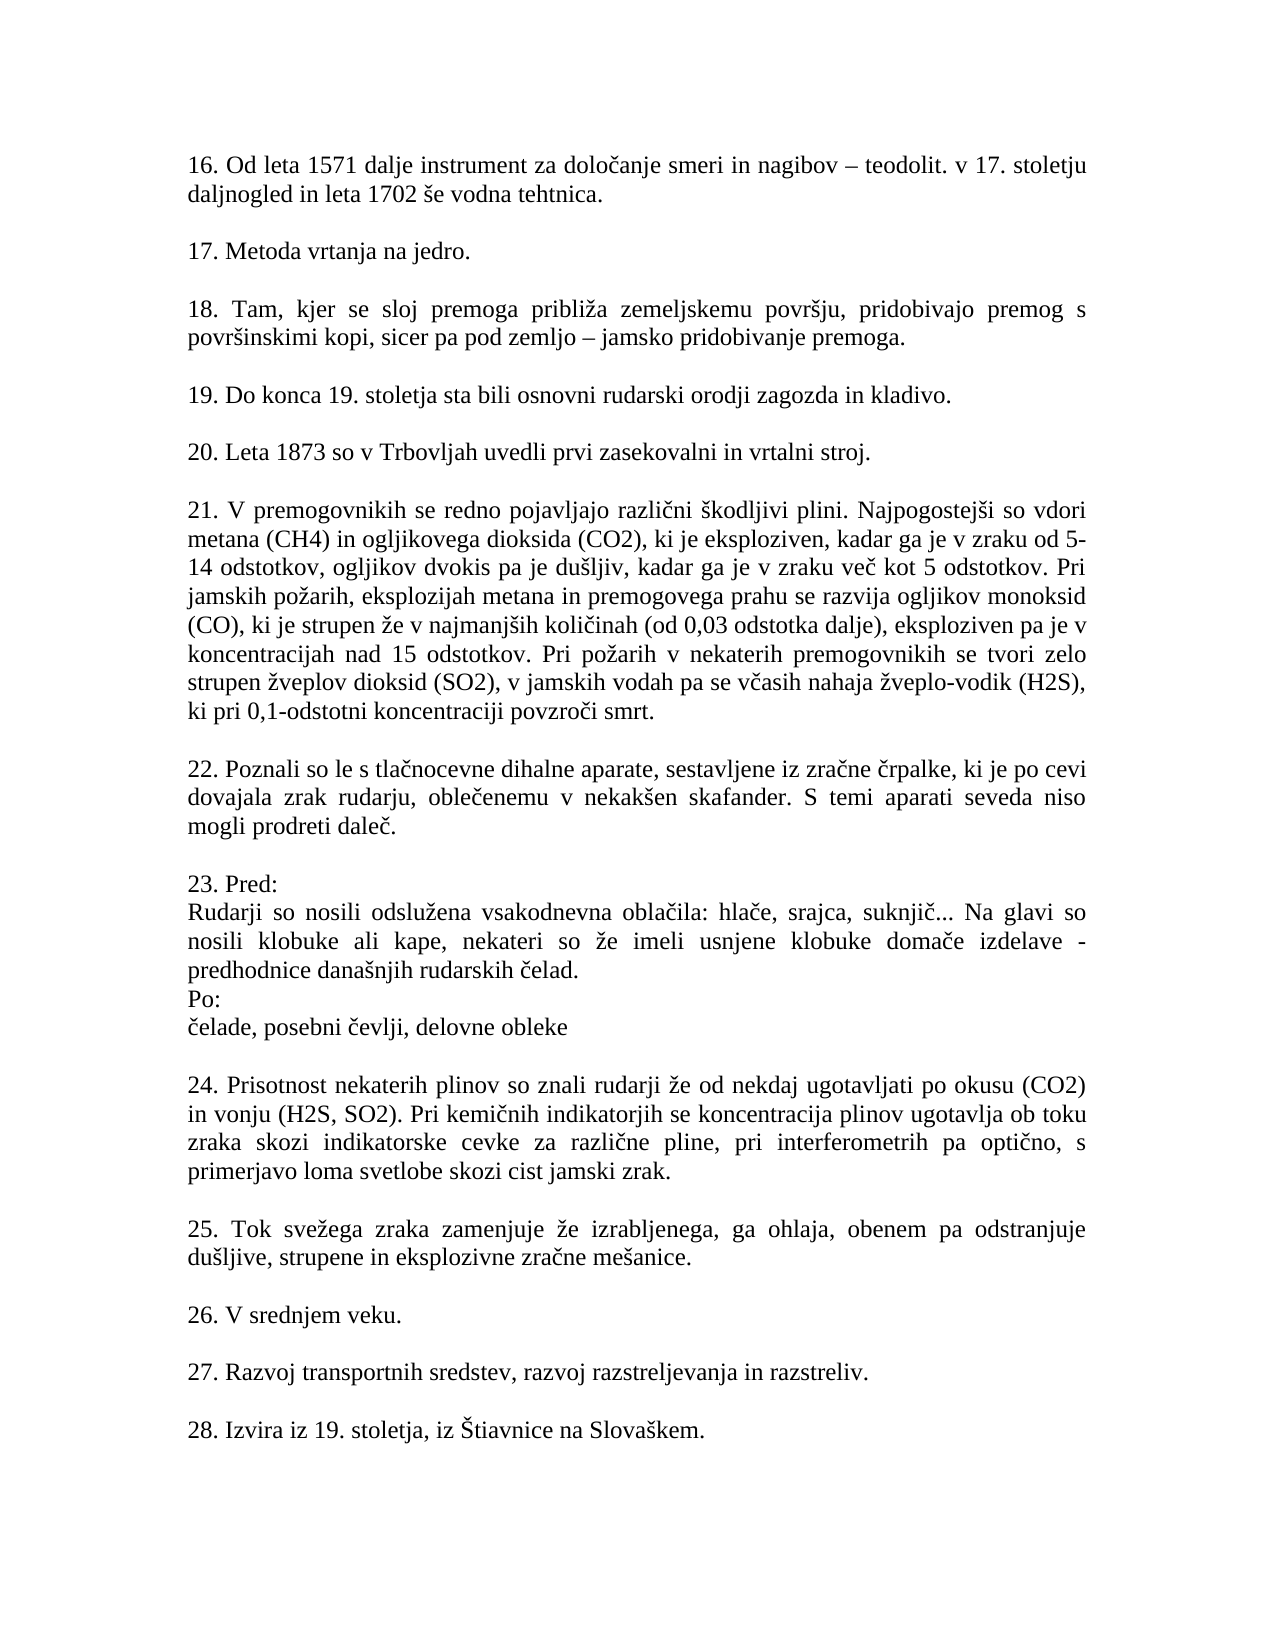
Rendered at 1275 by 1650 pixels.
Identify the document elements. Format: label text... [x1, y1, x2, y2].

text 19. Do konca 19. stoletja sta bili osnovni rudarski orodji zagozda in kladivo. [187, 380, 1087, 409]
text 20. Leta 1873 so v Trbovljah uvedli prvi zasekovalni in vrtalni stroj. [187, 437, 1087, 466]
text 23. Pred: [187, 869, 1087, 897]
text 26. V srednjem veku. [187, 1300, 1087, 1329]
text čelade, posebni čevlji, delovne obleke [187, 1012, 1087, 1041]
text 18. Tam, kjer se sloj premoga približa zemeljskemu površju, pridobivajo premog s površinskimi kopi, sicer pa pod zemljo – jamsko pridobivanje premoga. [187, 294, 1087, 351]
text Po: [187, 984, 1087, 1012]
text 28. Izvira iz 19. stoletja, iz Štiavnice na Slovaškem. [187, 1415, 1087, 1444]
text 21. V premogovnikih se redno pojavljajo različni škodljivi plini. Najpogostejši so vdori metana (CH4) in ogljikovega dioksida (CO2), ki je eksploziven, kadar ga je v zraku od 5-14 odstotkov, ogljikov dvokis pa je dušljiv, kadar ga je v zraku več kot 5 odstotkov. Pri jamskih požarih, eksplozijah metana in premogovega prahu se razvija ogljikov monoksid (CO), ki je strupen že v najmanjših količinah (od 0,03 odstotka dalje), eksploziven pa je v koncentracijah nad 15 odstotkov. Pri požarih v nekaterih premogovnikih se tvori zelo strupen žveplov dioksid (SO2), v jamskih vodah pa se včasih nahaja žveplo-vodik (H2S), ki pri 0,1-odstotni koncentraciji povzroči smrt. [187, 495, 1087, 725]
text 24. Prisotnost nekaterih plinov so znali rudarji že od nekdaj ugotavljati po okusu (CO2) in vonju (H2S, SO2). Pri kemičnih indikatorjih se koncentracija plinov ugotavlja ob toku zraka skozi indikatorske cevke za različne pline, pri interferometrih pa optično, s primerjavo loma svetlobe skozi cist jamski zrak. [187, 1070, 1087, 1185]
text Rudarji so nosili odslužena vsakodnevna oblačila: hlače, srajca, suknjič... Na glavi so nosili klobuke ali kape, nekateri so že imeli usnjene klobuke domače izdelave - predhodnice današnjih rudarskih čelad. [187, 897, 1087, 984]
text 16. Od leta 1571 dalje instrument za določanje smeri in nagibov – teodolit. v 17. stoletju daljnogled in leta 1702 še vodna tehtnica. [187, 150, 1087, 207]
text 22. Poznali so le s tlačnocevne dihalne aparate, sestavljene iz zračne črpalke, ki je po cevi dovajala zrak rudarju, oblečenemu v nekakšen skafander. S temi aparati seveda niso mogli prodreti daleč. [187, 754, 1087, 840]
text 27. Razvoj transportnih sredstev, razvoj razstreljevanja in razstreliv. [187, 1357, 1087, 1386]
text 25. Tok svežega zraka zamenjuje že izrabljenega, ga ohlaja, obenem pa odstranjuje dušljive, strupene in eksplozivne zračne mešanice. [187, 1214, 1087, 1271]
text 17. Metoda vrtanja na jedro. [187, 236, 1087, 265]
